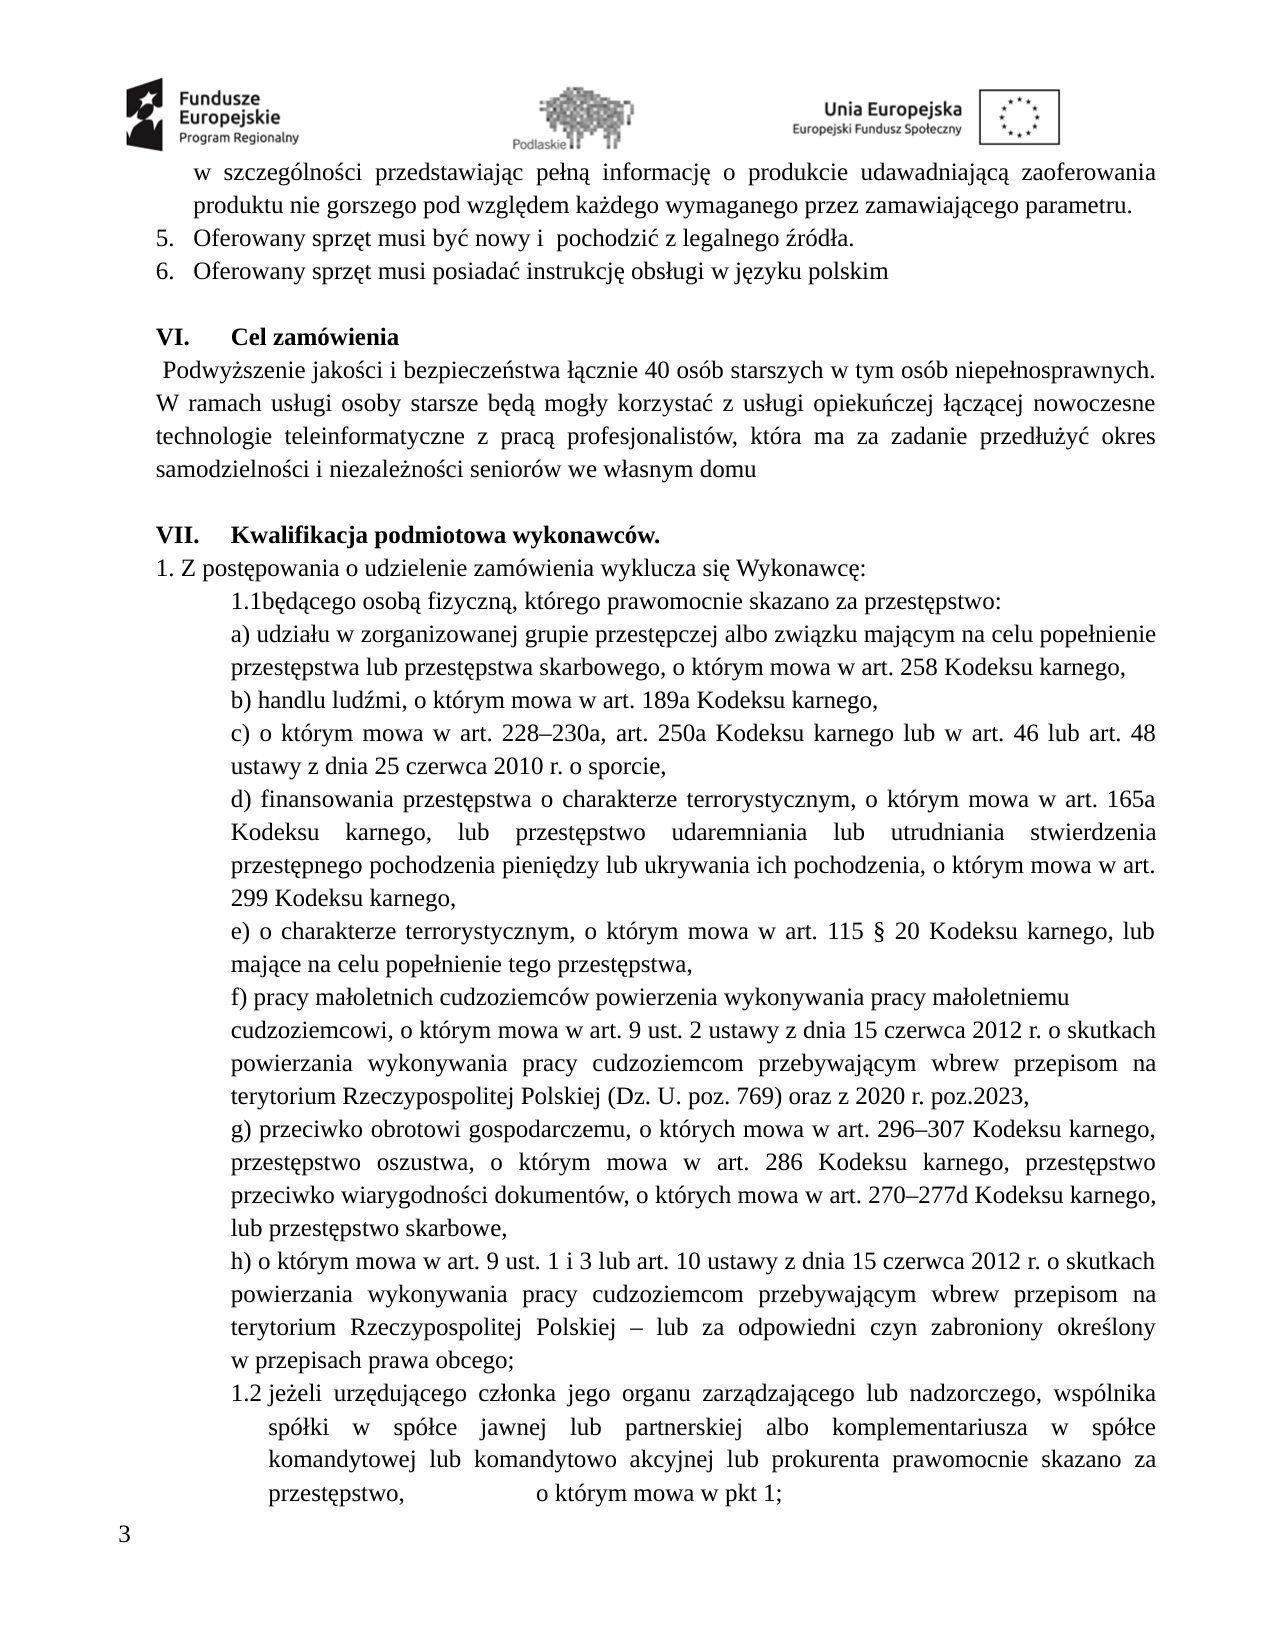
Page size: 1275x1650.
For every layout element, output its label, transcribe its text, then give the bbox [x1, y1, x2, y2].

text e) o charakterze terrorystycznym, o którym mowa w art. 115 § 20 Kodeksu karnego, lub mające na celu popełnienie tego przestępstwa, [231, 916, 1157, 978]
list Cel zamówienia [156, 322, 1157, 351]
list w szczególności przedstawiając pełną informację o produkcie udawadniającą zaoferowania produktu nie gorszego pod względem każdego wymaganego przez zamawiającego parametru. [156, 157, 1157, 218]
list jeżeli urzędującego członka jego organu zarządzającego lub nadzorczego, wspólnika spółki w spółce jawnej lub partnerskiej albo komplementariusza w spółce komandytowej lub komandytowo akcyjnej lub prokurenta prawomocnie skazano za przestępstwo, o którym mowa w pkt 1; [231, 1378, 1157, 1506]
text Podwyższenie jakości i bezpieczeństwa łącznie 40 osób starszych w tym osób niepełnosprawnych. W ramach usługi osoby starsze będą mogły korzystać z usługi opiekuńczej łączącej nowoczesne technologie teleinformatyczne z pracą profesjonalistów, która ma za zadanie przedłużyć okres samodzielności i niezależności seniorów we własnym domu [156, 355, 1157, 483]
text h) o którym mowa w art. 9 ust. 1 i 3 lub art. 10 ustawy z dnia 15 czerwca 2012 r. o skutkach powierzania wykonywania pracy cudzoziemcom przebywającym wbrew przepisom na terytorium Rzeczypospolitej Polskiej – lub za odpowiedni czyn zabroniony określony w przepisach prawa obcego; [231, 1246, 1157, 1374]
text b) handlu ludźmi, o którym mowa w art. 189a Kodeksu karnego, [231, 685, 1157, 714]
text c) o którym mowa w art. 228–230a, art. 250a Kodeksu karnego lub w art. 46 lub art. 48 ustawy z dnia 25 czerwca 2010 r. o sporcie, [231, 718, 1157, 780]
text 1. Z postępowania o udzielenie zamówienia wyklucza się Wykonawcę: [156, 553, 1157, 582]
text cudzoziemcowi, o którym mowa w art. 9 ust. 2 ustawy z dnia 15 czerwca 2012 r. o skutkach powierzania wykonywania pracy cudzoziemcom przebywającym wbrew przepisom na terytorium Rzeczypospolitej Polskiej (Dz. U. poz. 769) oraz z 2020 r. poz.2023, [231, 1015, 1157, 1110]
text d) finansowania przestępstwa o charakterze terrorystycznym, o którym mowa w art. 165a Kodeksu karnego, lub przestępstwo udaremniania lub utrudniania stwierdzenia przestępnego pochodzenia pieniędzy lub ukrywania ich pochodzenia, o którym mowa w art. 299 Kodeksu karnego, [231, 784, 1157, 912]
list Oferowany sprzęt musi być nowy i pochodzić z legalnego źródła. [156, 223, 1157, 252]
text a) udziału w zorganizowanej grupie przestępczej albo związku mającym na celu popełnienie przestępstwa lub przestępstwa skarbowego, o którym mowa w art. 258 Kodeksu karnego, [231, 619, 1157, 681]
text g) przeciwko obrotowi gospodarczemu, o których mowa w art. 296–307 Kodeksu karnego, przestępstwo oszustwa, o którym mowa w art. 286 Kodeksu karnego, przestępstwo przeciwko wiarygodności dokumentów, o których mowa w art. 270–277d Kodeksu karnego, lub przestępstwo skarbowe, [231, 1114, 1157, 1242]
text f) pracy małoletnich cudzoziemców powierzenia wykonywania pracy małoletniemu [231, 982, 1157, 1011]
list Oferowany sprzęt musi posiadać instrukcję obsługi w języku polskim [156, 256, 1157, 284]
text 1.1będącego osobą fizyczną, którego prawomocnie skazano za przestępstwo: [118, 586, 1157, 615]
list Kwalifikacja podmiotowa wykonawców. [156, 520, 1157, 549]
